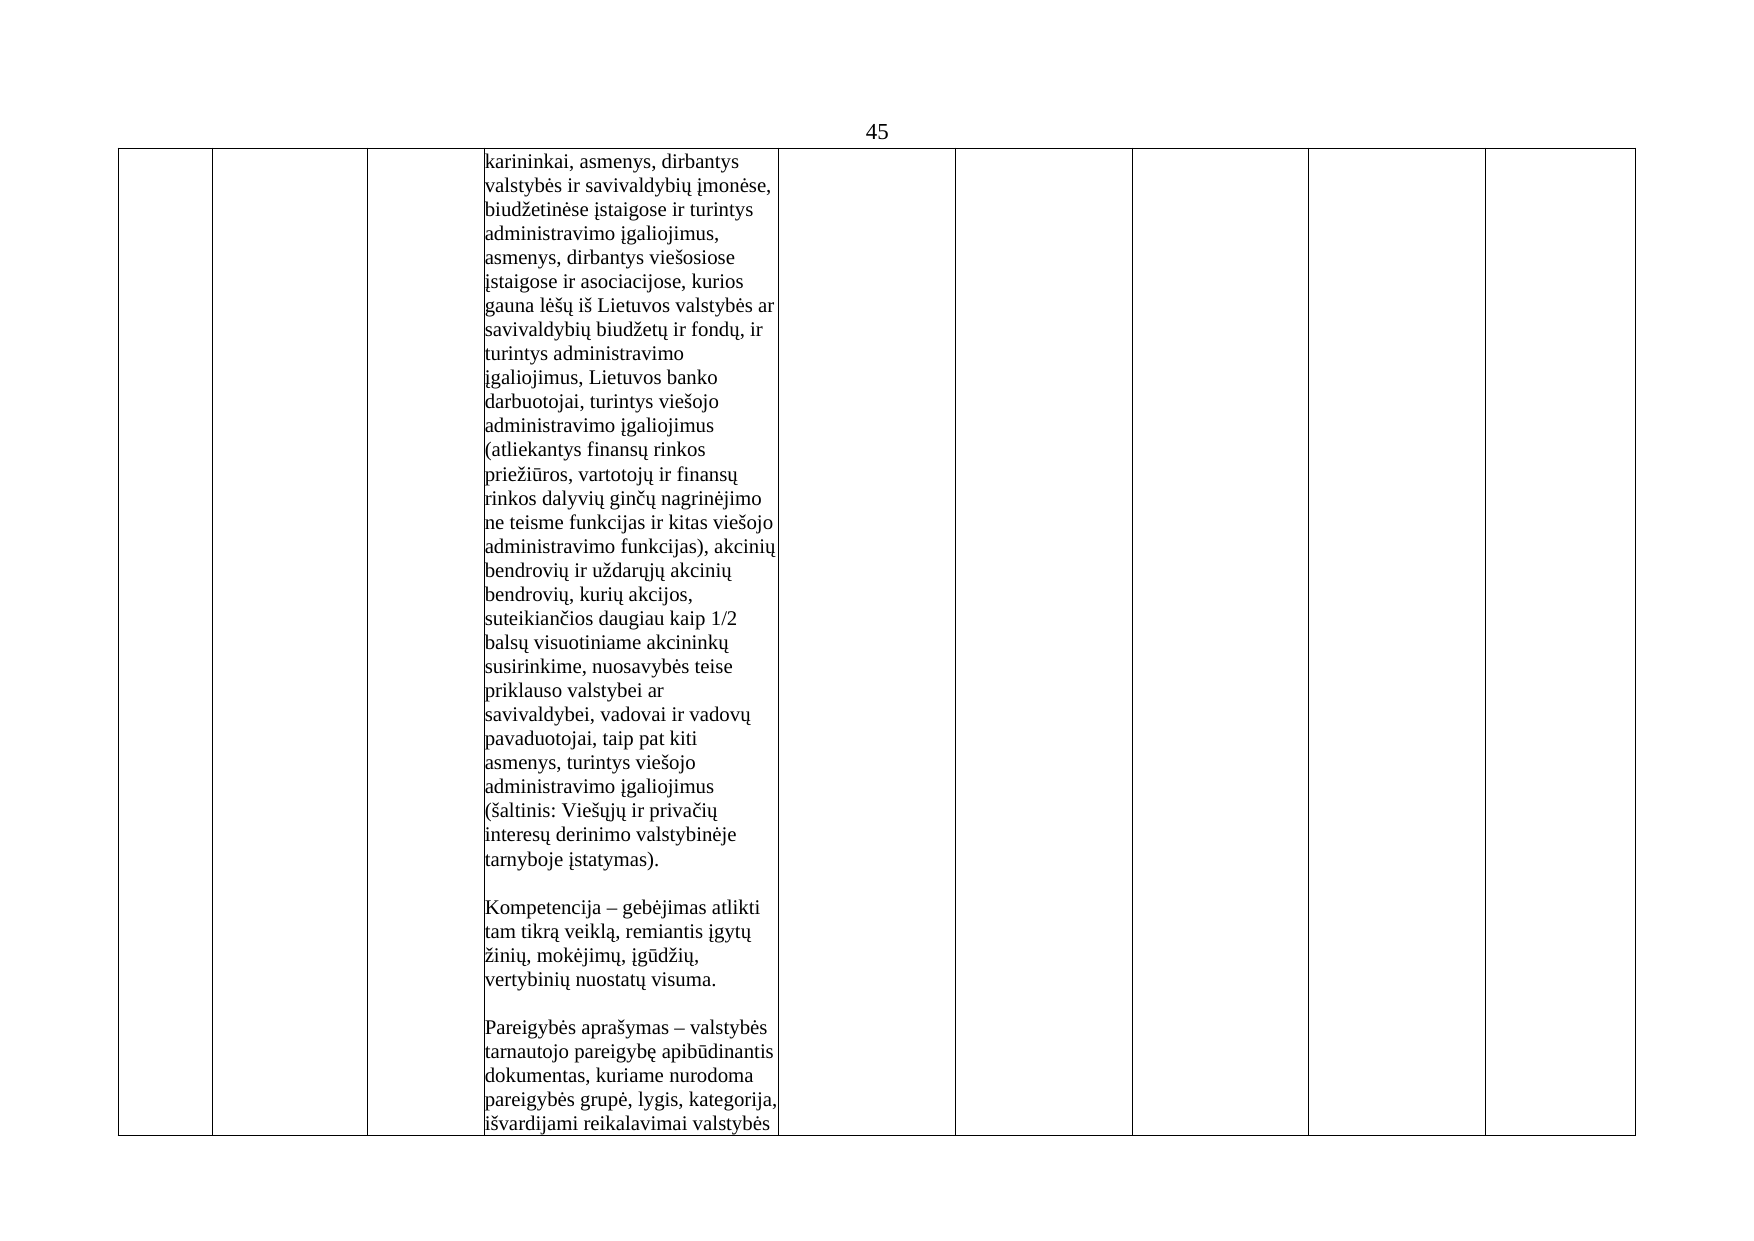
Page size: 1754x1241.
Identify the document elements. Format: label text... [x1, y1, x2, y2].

table_cell [1486, 149, 1635, 1135]
table_cell [1309, 149, 1485, 1135]
table_cell [1133, 149, 1308, 1135]
table_cell [368, 149, 484, 1135]
table_cell [779, 149, 955, 1135]
table_cell [213, 149, 367, 1135]
table_cell [119, 149, 212, 1135]
table_cell [956, 149, 1132, 1135]
table_cell karininkai, asmenys, dirbantys valstybės ir savivaldybių įmonėse, biudžetinėse įstaigose ir turintys administravimo įgaliojimus, asmenys, dirbantys viešosiose įstaigose ir asociacijose, kurios gauna lėšų iš Lietuvos valstybės ar savivaldybių biudžetų ir fondų, ir turintys administravimo įgaliojimus, Lietuvos banko darbuotojai, turintys viešojo administravimo įgaliojimus (atliekantys finansų rinkos priežiūros, vartotojų ir finansų rinkos dalyvių ginčų nagrinėjimo ne teisme funkcijas ir kitas viešojo administravimo funkcijas), akcinių bendrovių ir uždarųjų akcinių bendrovių, kurių akcijos, suteikiančios daugiau kaip 1/2 balsų visuotiniame akcininkų susirinkime, nuosavybės teise priklauso valstybei ar savivaldybei, vadovai ir vadovų pavaduotojai, taip pat kiti asmenys, turintys viešojo administravimo įgaliojimus (šaltinis: Viešųjų ir privačių interesų derinimo valstybinėje tarnyboje įstatymas). Kompetencija – gebėjimas atlikti tam tikrą veiklą, remiantis įgytų žinių, mokėjimų, įgūdžių, vertybinių nuostatų visuma. Pareigybės aprašymas – valstybės tarnautojo pareigybę apibūdinantis dokumentas, kuriame nurodoma pareigybės grupė, lygis, kategorija, išvardijami reikalavimai valstybės [485, 149, 778, 1135]
